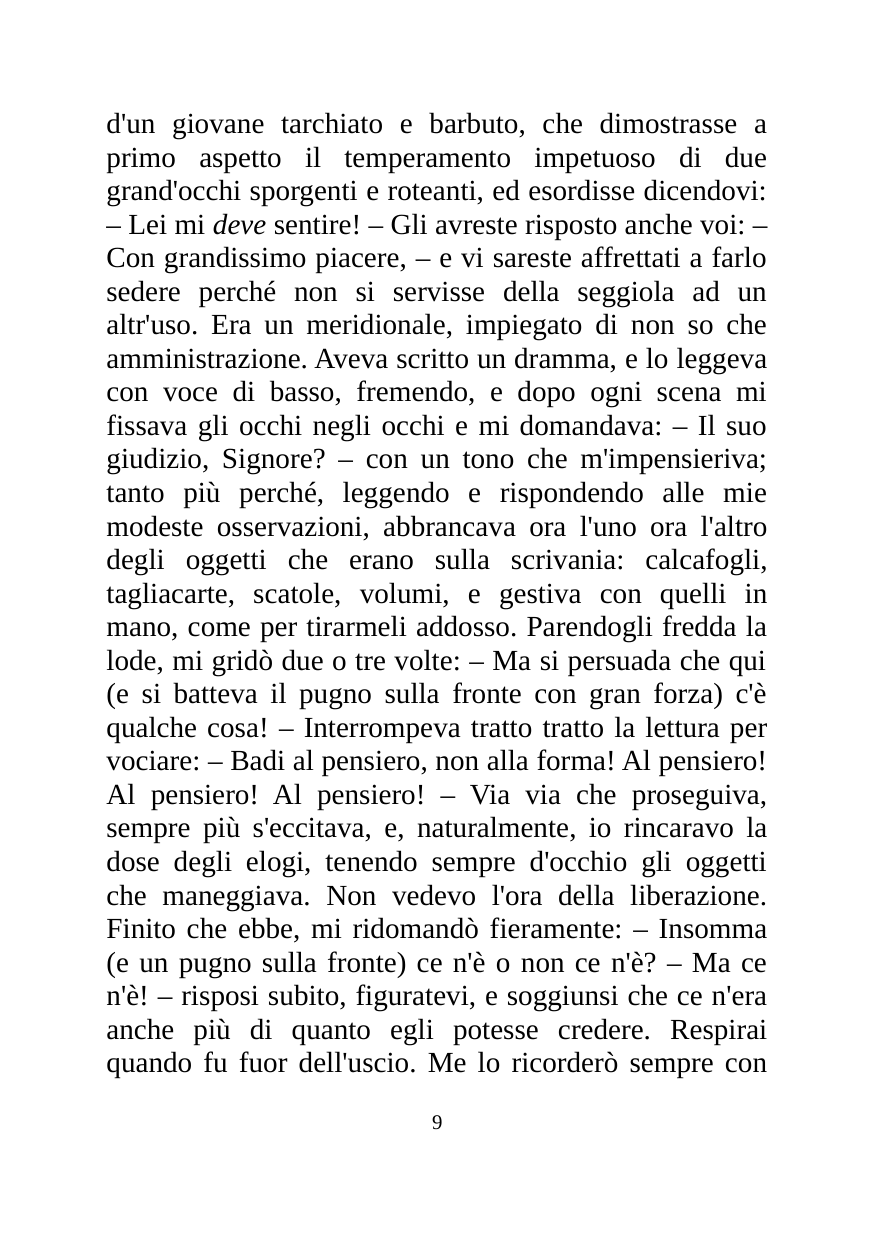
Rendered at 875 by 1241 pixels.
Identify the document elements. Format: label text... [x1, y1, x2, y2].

text d'un giovane tarchiato e barbuto, che dimostrasse a primo aspetto il temperamento impetuoso di due grand'occhi sporgenti e roteanti, ed esordisse dicendovi: – Lei mi deve sentire! – Gli avreste risposto anche voi: – Con grandissimo piacere, – e vi sareste affrettati a farlo sedere perché non si servisse della seggiola ad un altr'uso. Era un meridionale, impiegato di non so che amministrazione. Aveva scritto un dramma, e lo leggeva con voce di basso, fremendo, e dopo ogni scena mi fissava gli occhi negli occhi e mi domandava: – Il suo giudizio, Signore? – con un tono che m'impensieriva; tanto più perché, leggendo e rispondendo alle mie modeste osservazioni, abbrancava ora l'uno ora l'altro degli oggetti che erano sulla scrivania: calcafogli, tagliacarte, scatole, volumi, e gestiva con quelli in mano, come per tirarmeli addosso. Parendogli fredda la lode, mi gridò due o tre volte: – Ma si persuada che qui (e si batteva il pugno sulla fronte con gran forza) c'è qualche cosa! – Interrompeva tratto tratto la lettura per vociare: – Badi al pensiero, non alla forma! Al pensiero! Al pensiero! Al pensiero! – Via via che proseguiva, sempre più s'eccitava, e, naturalmente, io rincaravo la dose degli elogi, tenendo sempre d'occhio gli oggetti che maneggiava. Non vedevo l'ora della liberazione. Finito che ebbe, mi ridomandò fieramente: – Insomma (e un pugno sulla fronte) ce n'è o non ce n'è? – Ma ce n'è! – risposi subito, figuratevi, e soggiunsi che ce n'era anche più di quanto egli potesse credere. Respirai quando fu fuor dell'uscio. Me lo ricorderò sempre con [106, 106, 768, 1079]
